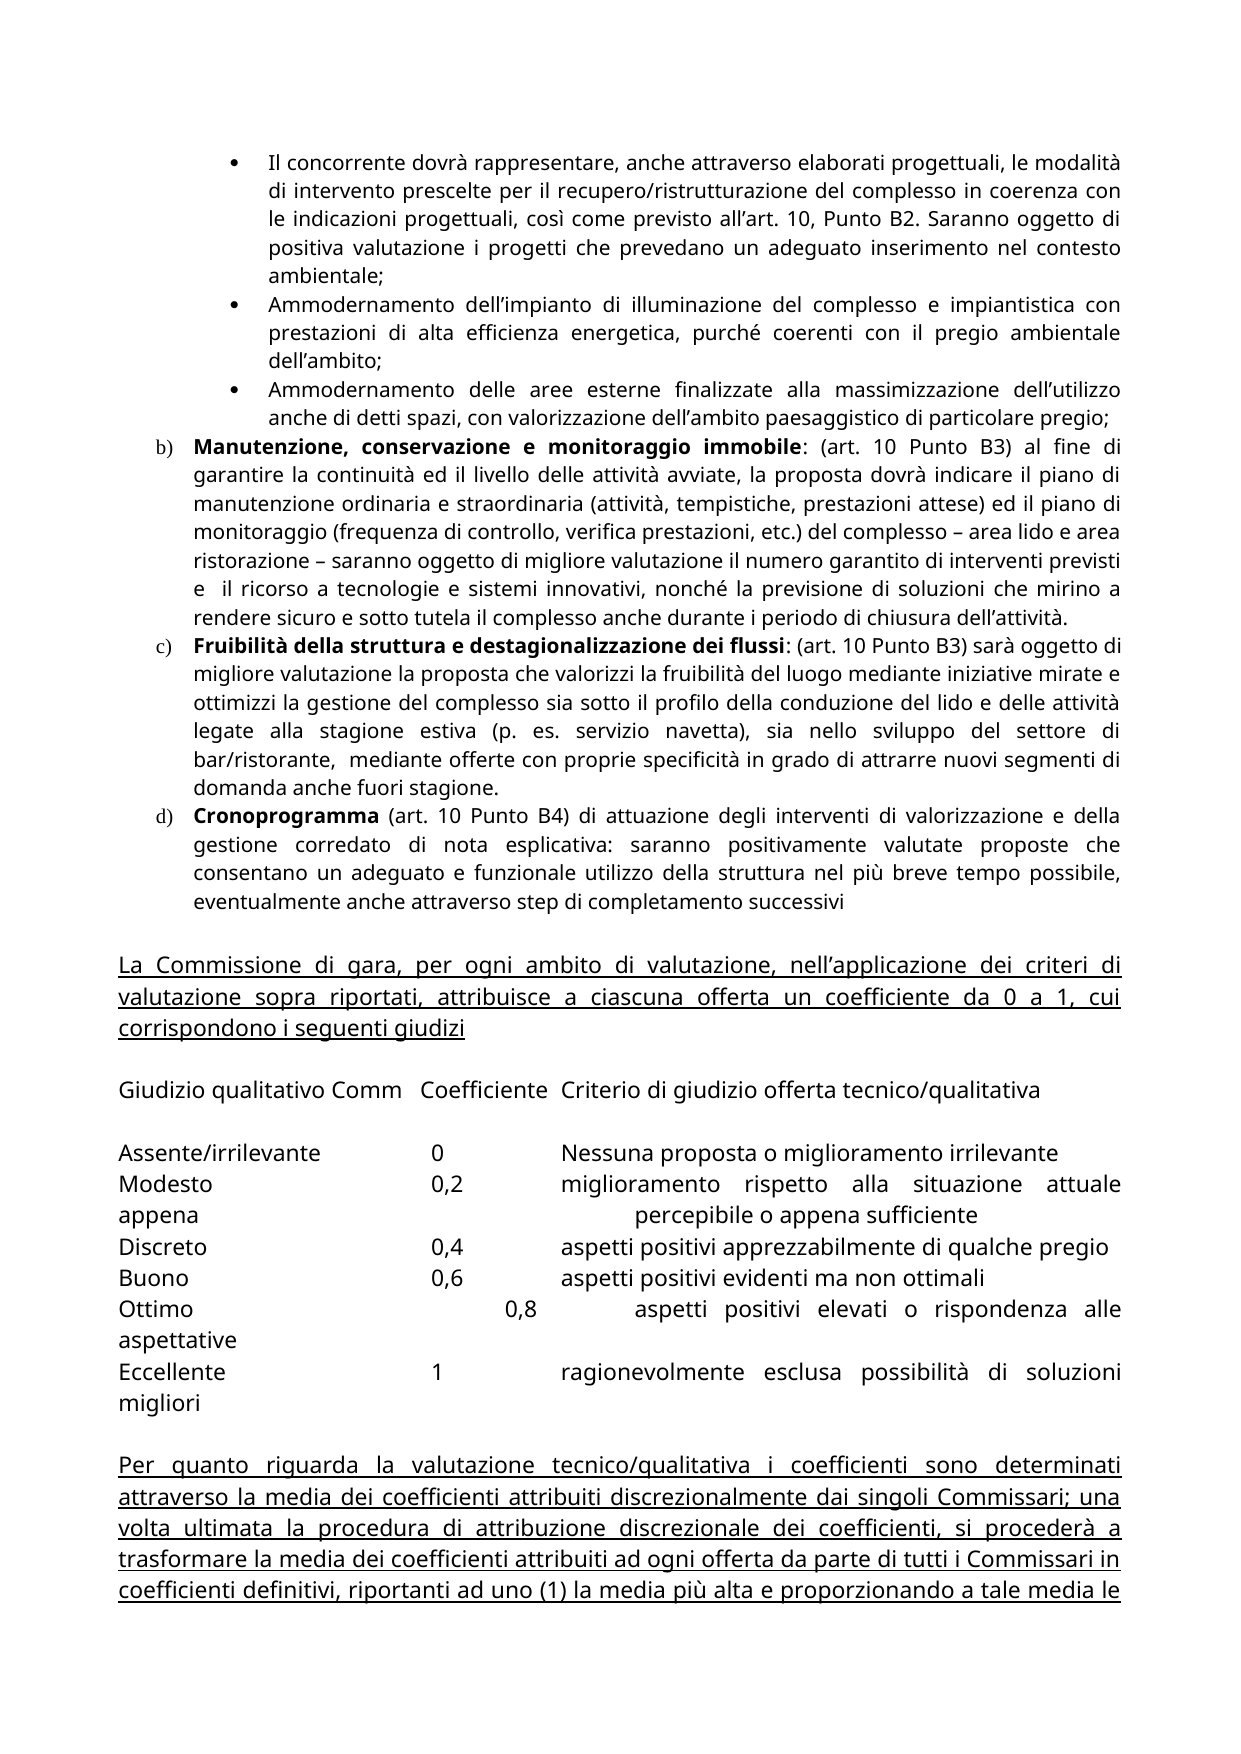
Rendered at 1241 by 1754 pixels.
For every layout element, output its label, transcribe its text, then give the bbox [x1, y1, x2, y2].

list Fruibilità della struttura e destagionalizzazione dei flussi: (art. 10 Punto B3) sarà oggetto di migliore valutazione la proposta che valorizzi la fruibilità del luogo mediante iniziative mirate e ottimizzi la gestione del complesso sia sotto il profilo della conduzione del lido e delle attività legate alla stagione estiva (p. es. servizio navetta), sia nello sviluppo del settore di bar/ristorante, mediante offerte con proprie specificità in grado di attrarre nuovi segmenti di domanda anche fuori stagione. [156, 631, 1122, 802]
list Il concorrente dovrà rappresentare, anche attraverso elaborati progettuali, le modalità di intervento prescelte per il recupero/ristrutturazione del complesso in coerenza con le indicazioni progettuali, così come previsto all’art. 10, Punto B2. Saranno oggetto di positiva valutazione i progetti che prevedano un adeguato inserimento nel contesto ambientale; [231, 148, 1122, 290]
text Discreto 0,4 aspetti positivi apprezzabilmente di qualche pregio [118, 1231, 1122, 1262]
text La Commissione di gara, per ogni ambito di valutazione, nell’applicazione dei criteri di [118, 949, 1122, 976]
text Assente/irrilevante 0 Nessuna proposta o miglioramento irrilevante [118, 1137, 1122, 1168]
list Ammodernamento delle aree esterne finalizzate alla massimizzazione dell’utilizzo anche di detti spazi, con valorizzazione dell’ambito paesaggistico di particolare pregio; [231, 375, 1122, 432]
text Modesto 0,2 miglioramento rispetto alla situazione attuale appena percepibile o appena sufficiente [118, 1168, 1122, 1231]
text Eccellente 1 ragionevolmente esclusa possibilità di soluzioni migliori [118, 1356, 1122, 1418]
text Ottimo 0,8 aspetti positivi elevati o rispondenza alle aspettative [118, 1293, 1122, 1356]
text attraverso la media dei coefficienti attribuiti discrezionalmente dai singoli Commissari; una volta ultimata la procedura di attribuzione discrezionale dei coefficienti, si procederà a [118, 1478, 1122, 1538]
list Manutenzione, conservazione e monitoraggio immobile: (art. 10 Punto B3) al fine di garantire la continuità ed il livello delle attività avviate, la proposta dovrà indicare il piano di manutenzione ordinaria e straordinaria (attività, tempistiche, prestazioni attese) ed il piano di monitoraggio (frequenza di controllo, verifica prestazioni, etc.) del complesso – area lido e area ristorazione – saranno oggetto di migliore valutazione il numero garantito di interventi previsti e il ricorso a tecnologie e sistemi innovativi, nonché la previsione di soluzioni che mirino a rendere sicuro e sotto tutela il complesso anche durante i periodo di chiusura dell’attività. [156, 432, 1122, 631]
list Cronoprogramma (art. 10 Punto B4) di attuazione degli interventi di valorizzazione e della gestione corredato di nota esplicativa: saranno positivamente valutate proposte che consentano un adeguato e funzionale utilizzo della struttura nel più breve tempo possibile, eventualmente anche attraverso step di completamento successivi [156, 802, 1122, 915]
text Giudizio qualitativo Comm Coefficiente Criterio di giudizio offerta tecnico/qualitativa [118, 1074, 1122, 1106]
text trasformare la media dei coefficienti attribuiti ad ogni offerta da parte di tutti i Commissari in coefficienti definitivi, riportanti ad uno (1) la media più alta e proporzionando a tale media le [118, 1540, 1122, 1606]
text Buono 0,6 aspetti positivi evidenti ma non ottimali [118, 1262, 1122, 1293]
text Per quanto riguarda la valutazione tecnico/qualitativa i coefficienti sono determinati [118, 1449, 1122, 1476]
list Ammodernamento dell’impianto di illuminazione del complesso e impiantistica con prestazioni di alta efficienza energetica, purché coerenti con il pregio ambientale dell’ambito; [231, 290, 1122, 375]
text valutazione sopra riportati, attribuisce a ciascuna offerta un coefficiente da 0 a 1, cui corrispondono i seguenti giudizi [118, 978, 1122, 1043]
